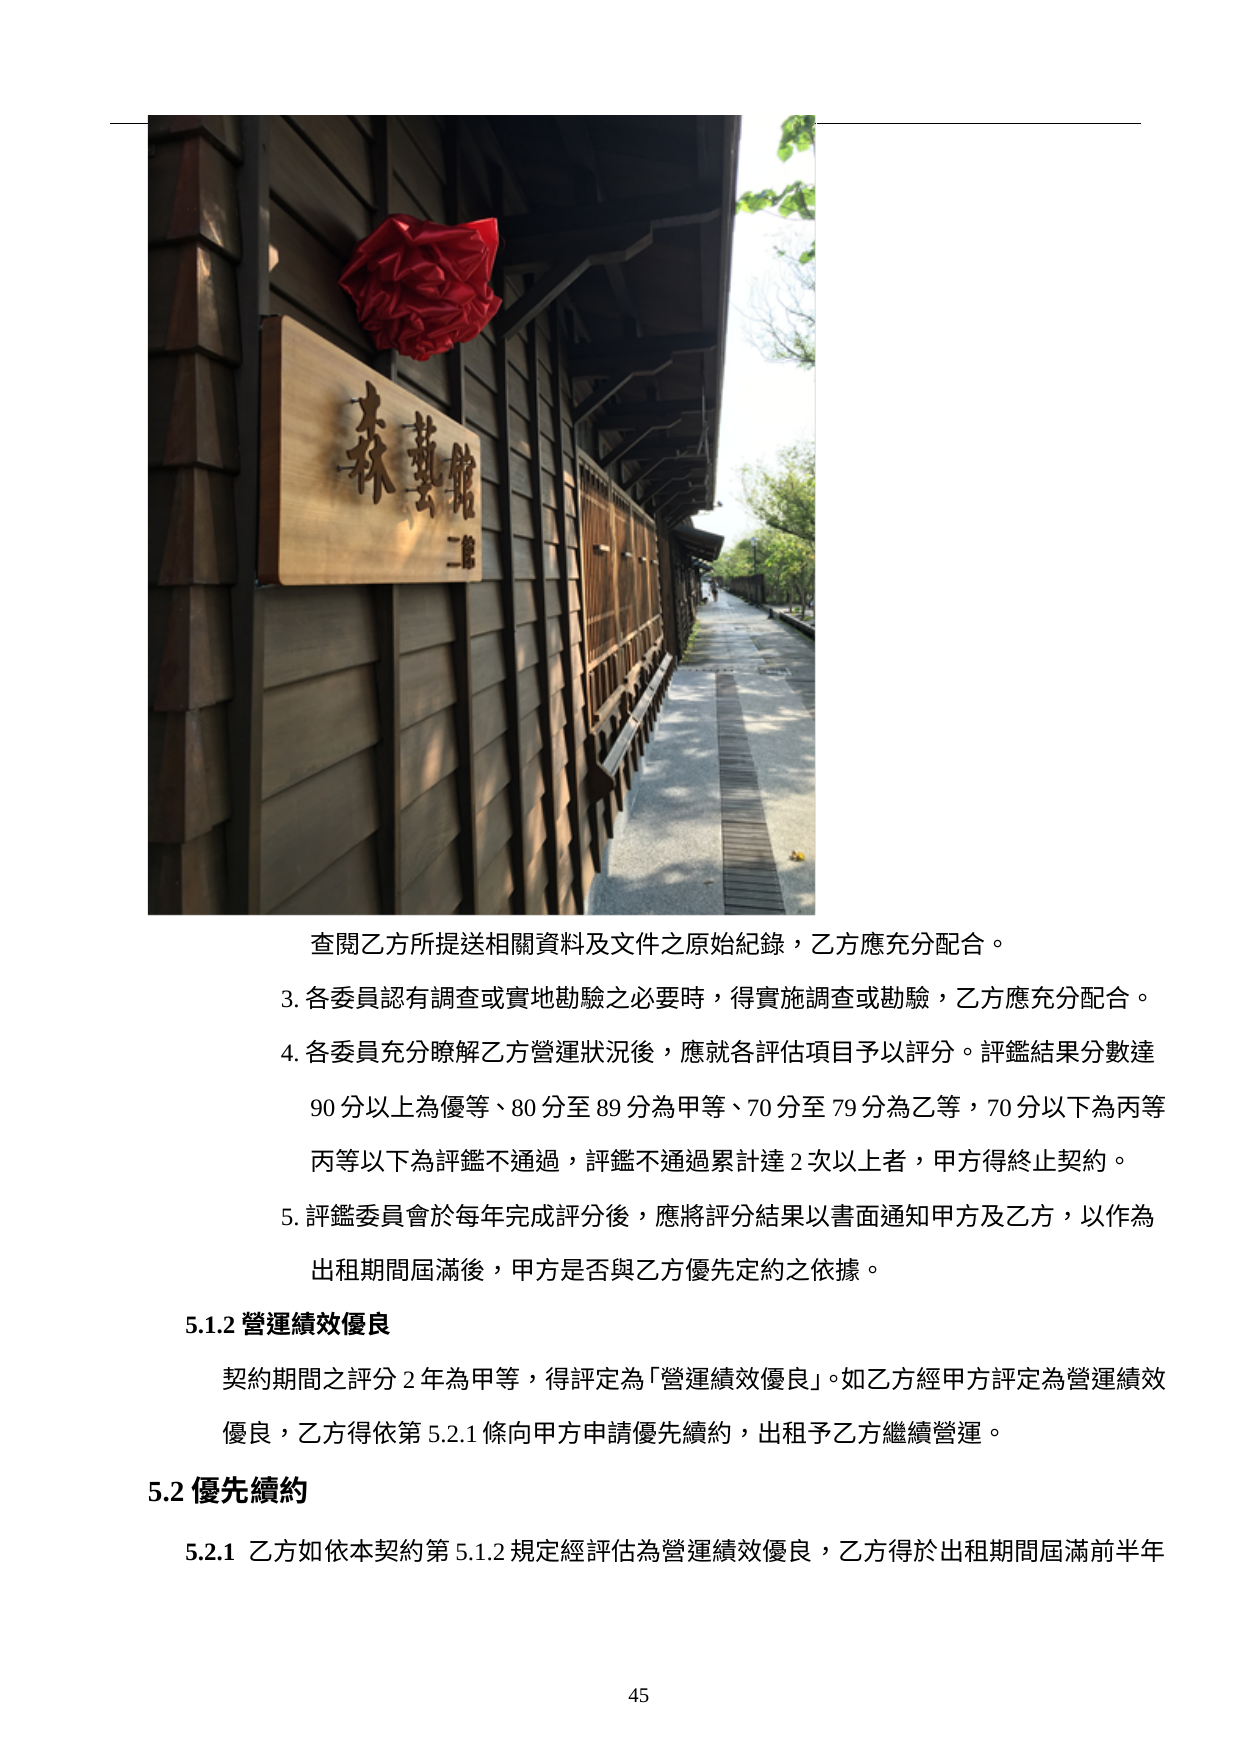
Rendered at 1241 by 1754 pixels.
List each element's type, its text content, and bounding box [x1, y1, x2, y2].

text 5.1.2 營運績效優良 [185, 1305, 1167, 1341]
list 評鑑委員會於每年完成評分後，應將評分結果以書面通知甲方及乙方，以作為出租期間屆滿後，甲方是否與乙方優先定約之依據。 [281, 1196, 1167, 1287]
subtitle 5.2 優先續約 [148, 1468, 1167, 1510]
list 各委員認有調查或實地勘驗之必要時，得實施調查或勘驗，乙方應充分配合。 [281, 978, 1167, 1015]
text 5.2.1 乙方如依本契約第5.1.2規定經評估為營運績效優良，乙方得於出租期間屆滿前半年 [185, 1531, 1167, 1568]
list 查閱乙方所提送相關資料及文件之原始紀錄，乙方應充分配合。 [281, 924, 1167, 960]
list 各委員充分瞭解乙方營運狀況後，應就各評估項目予以評分。評鑑結果分數達90分以上為優等、80分至89分為甲等、70分至79分為乙等，70分以下為丙等，丙等以下為評鑑不通過，評鑑不通過累計達2次以上者，甲方得終止契約。 [281, 1033, 1167, 1178]
text 契約期間之評分2年為甲等，得評定為「營運績效優良」。如乙方經甲方評定為營運績效優良，乙方得依第5.2.1條向甲方申請優先續約，出租予乙方繼續營運。 [223, 1359, 1167, 1450]
picture [147, 115, 817, 917]
